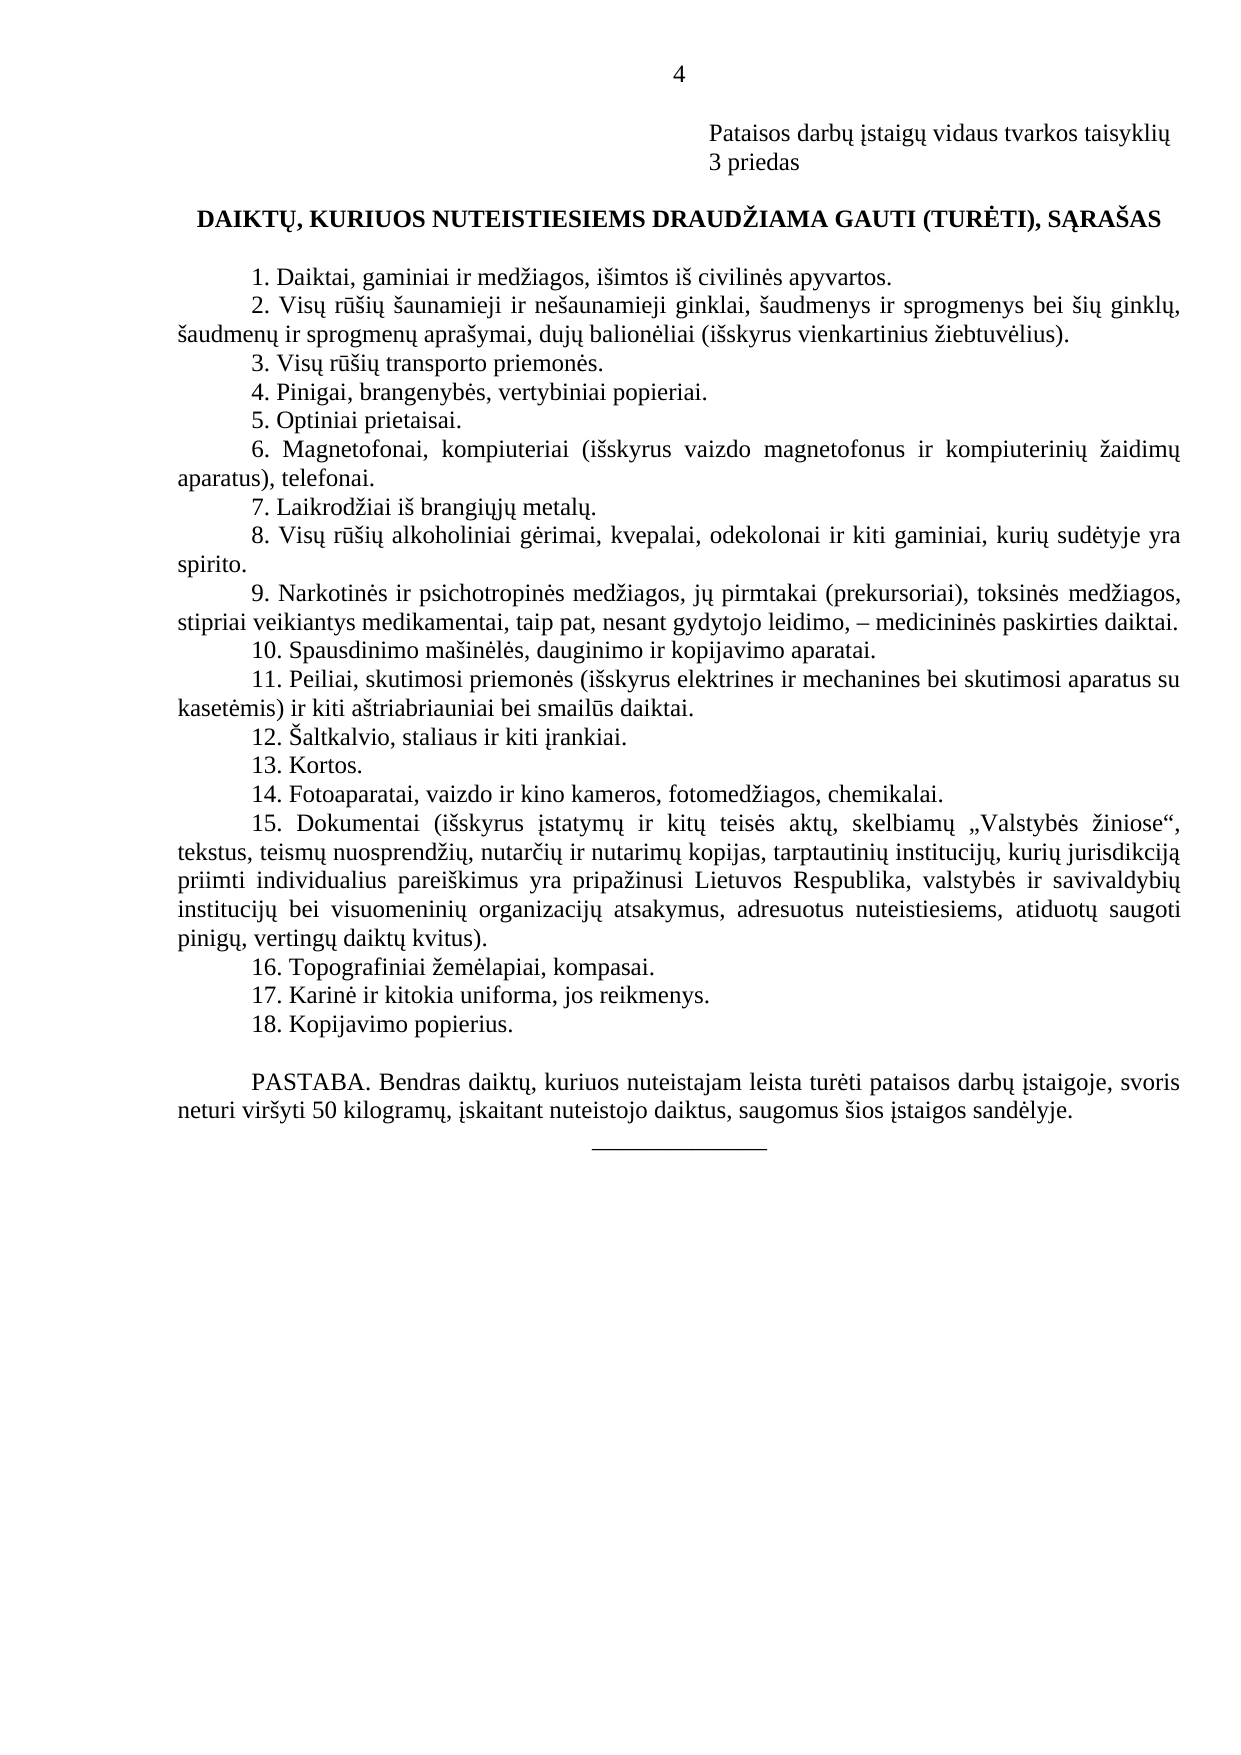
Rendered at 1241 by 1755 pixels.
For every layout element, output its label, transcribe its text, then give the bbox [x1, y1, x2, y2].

text 11. Peiliai, skutimosi priemonės (išskyrus elektrines ir mechanines bei skutimosi aparatus su kasetėmis) ir kiti aštriabriauniai bei smailūs daiktai. [177, 664, 1181, 722]
text 15. Dokumentai (išskyrus įstatymų ir kitų teisės aktų, skelbiamų „Valstybės žiniose“, tekstus, teismų nuosprendžių, nutarčių ir nutarimų kopijas, tarptautinių institucijų, kurių jurisdikciją priimti individualius pareiškimus yra pripažinusi Lietuvos Respublika, valstybės ir savivaldybių institucijų bei visuomeninių organizacijų atsakymus, adresuotus nuteistiesiems, atiduotų saugoti pinigų, vertingų daiktų kvitus). [177, 808, 1181, 952]
text 17. Karinė ir kitokia uniforma, jos reikmenys. [177, 981, 1181, 1009]
text 10. Spausdinimo mašinėlės, dauginimo ir kopijavimo aparatai. [177, 636, 1181, 664]
text 9. Narkotinės ir psichotropinės medžiagos, jų pirmtakai (prekursoriai), toksinės medžiagos, stipriai veikiantys medikamentai, taip pat, nesant gydytojo leidimo, – medicininės paskirties daiktai. [177, 578, 1181, 636]
text 5. Optiniai prietaisai. [177, 406, 1181, 434]
text 14. Fotoaparatai, vaizdo ir kino kameros, fotomedžiagos, chemikalai. [177, 779, 1181, 808]
text 1. Daiktai, gaminiai ir medžiagos, išimtos iš civilinės apyvartos. [177, 262, 1181, 291]
text 16. Topografiniai žemėlapiai, kompasai. [177, 952, 1181, 981]
text 12. Šaltkalvio, staliaus ir kiti įrankiai. [177, 722, 1181, 751]
text 18. Kopijavimo popierius. [177, 1009, 1181, 1038]
text 13. Kortos. [177, 751, 1181, 779]
text 3. Visų rūšių transporto priemonės. [177, 348, 1181, 377]
text DAIKTŲ, KURIUOS NUTEISTIESIEMS DRAUDŽIAMA GAUTI (TURĖTI), SĄRAŠAS [177, 204, 1181, 233]
text ______________ [177, 1124, 1181, 1153]
text 2. Visų rūšių šaunamieji ir nešaunamieji ginklai, šaudmenys ir sprogmenys bei šių ginklų, šaudmenų ir sprogmenų aprašymai, dujų balionėliai (išskyrus vienkartinius žiebtuvėlius). [177, 291, 1181, 348]
text 8. Visų rūšių alkoholiniai gėrimai, kvepalai, odekolonai ir kiti gaminiai, kurių sudėtyje yra spirito. [177, 521, 1181, 578]
text 4. Pinigai, brangenybės, vertybiniai popieriai. [177, 377, 1181, 406]
text 6. Magnetofonai, kompiuteriai (išskyrus vaizdo magnetofonus ir kompiuterinių žaidimų aparatus), telefonai. [177, 434, 1181, 492]
text 7. Laikrodžiai iš brangiųjų metalų. [177, 492, 1181, 521]
text Pataisos darbų įstaigų vidaus tvarkos taisyklių [709, 118, 1181, 147]
text 3 priedas [177, 147, 1181, 176]
text PASTABA. Bendras daiktų, kuriuos nuteistajam leista turėti pataisos darbų įstaigoje, svoris neturi viršyti 50 kilogramų, įskaitant nuteistojo daiktus, saugomus šios įstaigos sandėlyje. [177, 1067, 1181, 1124]
